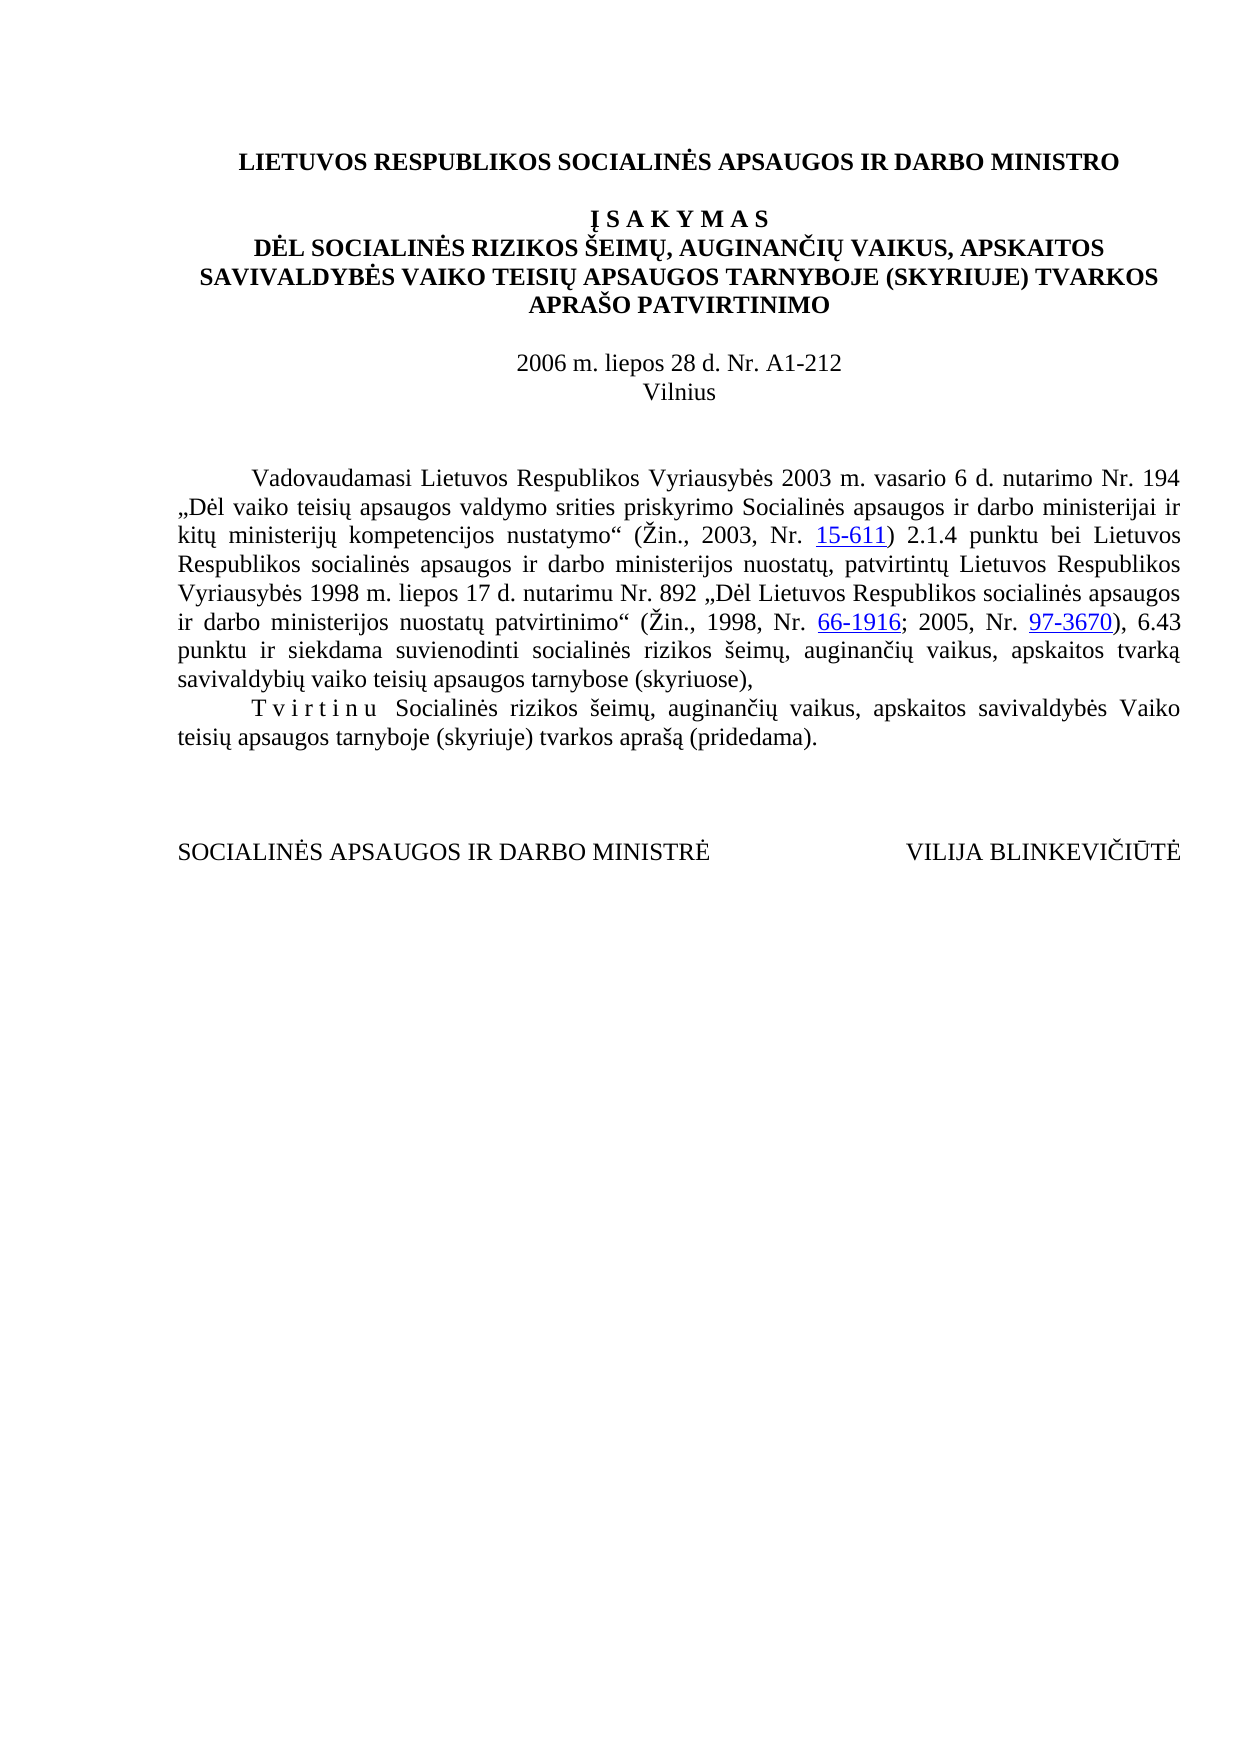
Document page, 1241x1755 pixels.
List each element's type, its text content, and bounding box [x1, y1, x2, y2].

text Vilnius [177, 377, 1181, 406]
text Tvirtinu Socialinės rizikos šeimų, auginančių vaikus, apskaitos savivaldybės Vaiko teisių apsaugos tarnyboje (skyriuje) tvarkos aprašą (pridedama). [177, 693, 1181, 751]
text Į S A K Y M A S [177, 204, 1181, 233]
text Vadovaudamasi Lietuvos Respublikos Vyriausybės 2003 m. vasario 6 d. nutarimo Nr. 194 „Dėl vaiko teisių apsaugos valdymo srities priskyrimo Socialinės apsaugos ir darbo ministerijai ir kitų ministerijų kompetencijos nustatymo“ (Žin., 2003, Nr. 15-611) 2.1.4 punktu bei Lietuvos Respublikos socialinės apsaugos ir darbo ministerijos nuostatų, patvirtintų Lietuvos Respublikos Vyriausybės 1998 m. liepos 17 d. nutarimu Nr. 892 „Dėl Lietuvos Respublikos socialinės apsaugos ir darbo ministerijos nuostatų patvirtinimo“ (Žin., 1998, Nr. 66-1916; 2005, Nr. 97-3670), 6.43 punktu ir siekdama suvienodinti socialinės rizikos šeimų, auginančių vaikus, apskaitos tvarką savivaldybių vaiko teisių apsaugos tarnybose (skyriuose), [177, 463, 1181, 693]
text DĖL SOCIALINĖS RIZIKOS ŠEIMŲ, AUGINANČIŲ VAIKUS, APSKAITOS SAVIVALDYBĖS VAIKO TEISIŲ APSAUGOS TARNYBOJE (SKYRIUJE) TVARKOS APRAŠO PATVIRTINIMO [177, 233, 1181, 319]
text 2006 m. liepos 28 d. Nr. A1-212 [177, 348, 1181, 377]
text LIETUVOS RESPUBLIKOS SOCIALINĖS APSAUGOS IR DARBO MINISTRO [177, 147, 1181, 176]
text SOCIALINĖS APSAUGOS IR DARBO MINISTRĖ VILIJA BLINKEVIČIŪTĖ [177, 837, 1181, 866]
